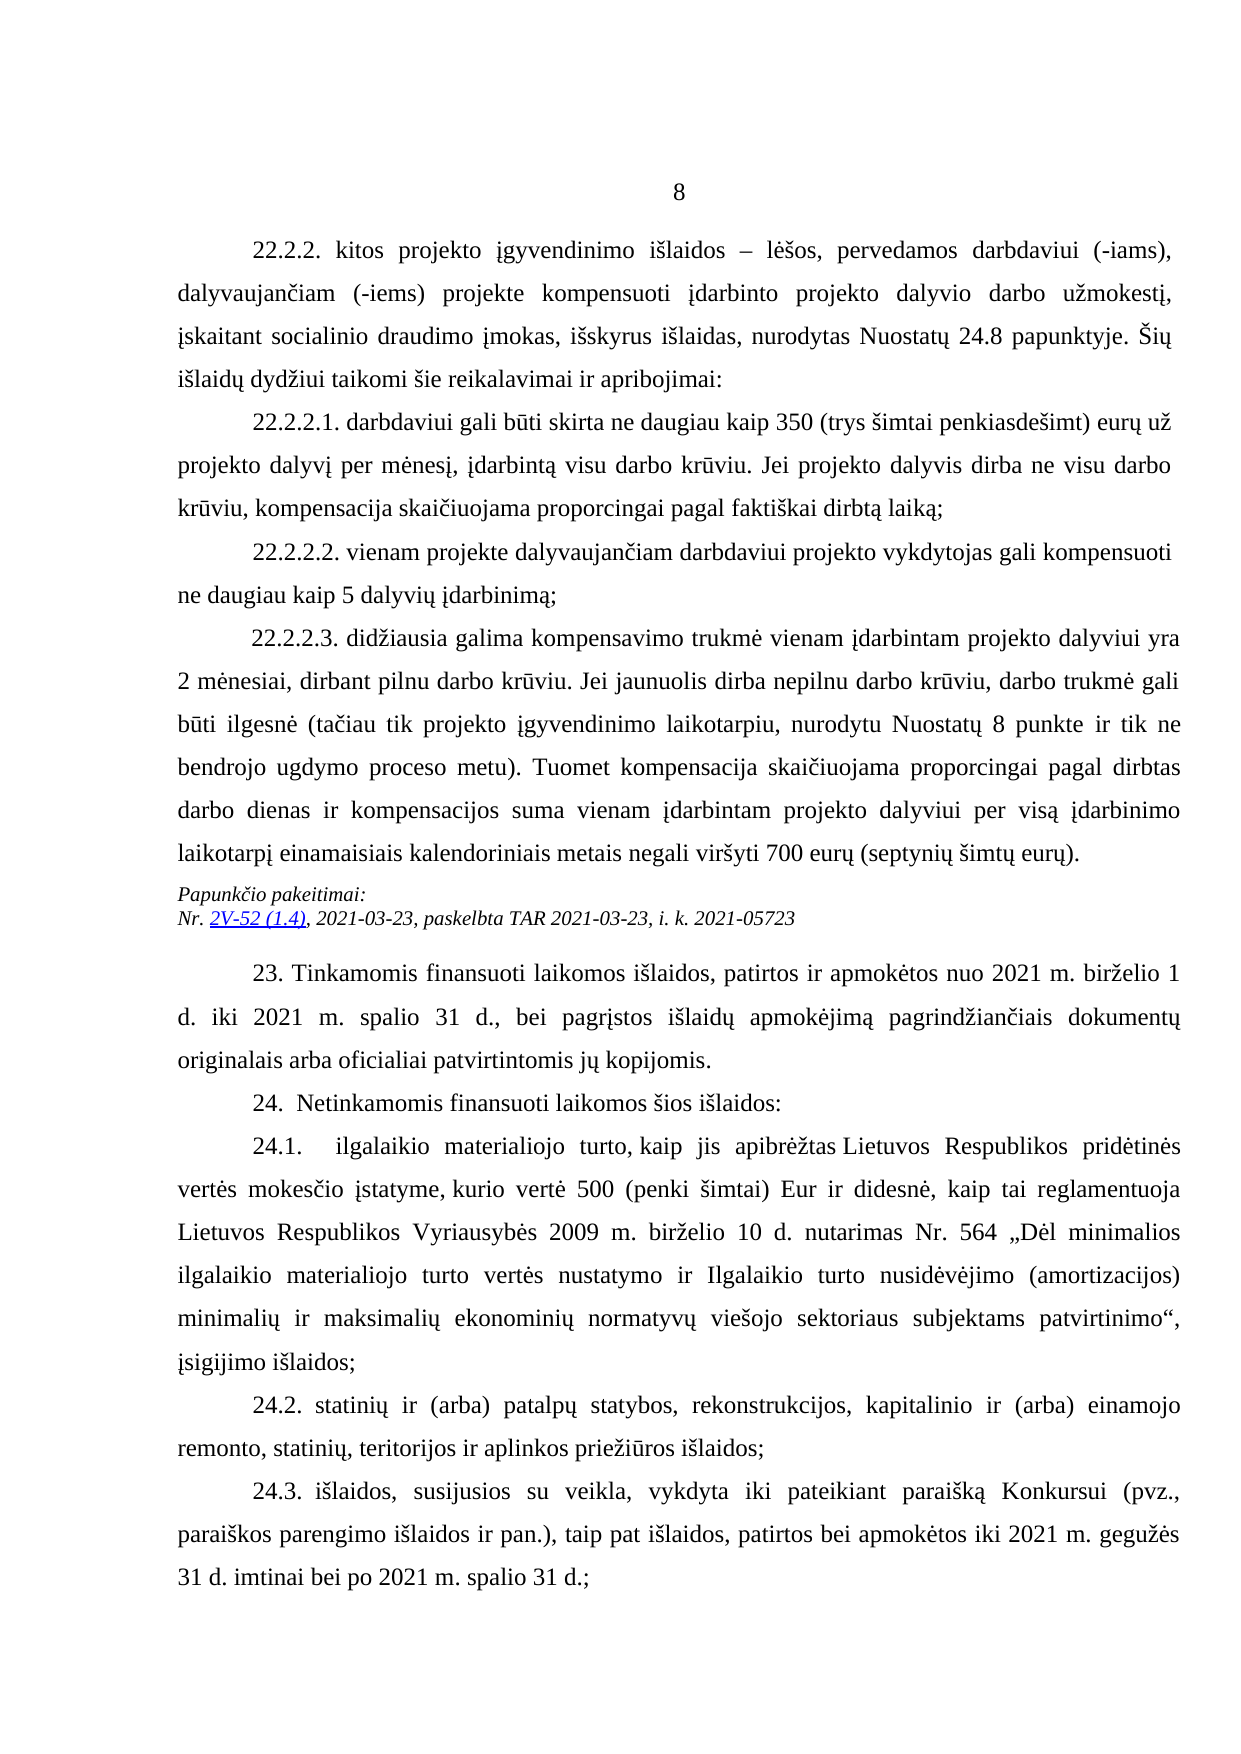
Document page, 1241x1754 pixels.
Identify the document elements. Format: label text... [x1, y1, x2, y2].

text 22.2.2.1. darbdaviui gali būti skirta ne daugiau kaip 350 (trys šimtai penkiasdešimt) eurų už projekto dalyvį per mėnesį, įdarbintą visu darbo krūviu. Jei projekto dalyvis dirba ne visu darbo krūviu, kompensacija skaičiuojama proporcingai pagal faktiškai dirbtą laiką; [177, 407, 1173, 522]
text 24.1. ilgalaikio materialiojo turto, kaip jis apibrėžtas Lietuvos Respublikos pridėtinės vertės mokesčio įstatyme, kurio vertė 500 (penki šimtai) Eur ir didesnė, kaip tai reglamentuoja Lietuvos Respublikos Vyriausybės 2009 m. birželio 10 d. nutarimas Nr. 564 „Dėl minimalios ilgalaikio materialiojo turto vertės nustatymo ir Ilgalaikio turto nusidėvėjimo (amortizacijos) minimalių ir maksimalių ekonominių normatyvų viešojo sektoriaus subjektams patvirtinimo“, įsigijimo išlaidos; [177, 1131, 1181, 1375]
text 24. Netinkamomis finansuoti laikomos šios išlaidos: [177, 1088, 1181, 1117]
text 24.2. statinių ir (arba) patalpų statybos, rekonstrukcijos, kapitalinio ir (arba) einamojo remonto, statinių, teritorijos ir aplinkos priežiūros išlaidos; [177, 1390, 1181, 1462]
text Nr. 2V-52 (1.4), 2021-03-23, paskelbta TAR 2021-03-23, i. k. 2021-05723 [177, 906, 1181, 930]
text 22.2.2. kitos projekto įgyvendinimo išlaidos – lėšos, pervedamos darbdaviui (-iams), dalyvaujančiam (-iems) projekte kompensuoti įdarbinto projekto dalyvio darbo užmokestį, įskaitant socialinio draudimo įmokas, išskyrus išlaidas, nurodytas Nuostatų 24.8 papunktyje. Šių išlaidų dydžiui taikomi šie reikalavimai ir apribojimai: [177, 235, 1173, 393]
text 22.2.2.3. didžiausia galima kompensavimo trukmė vienam įdarbintam projekto dalyviui yra 2 mėnesiai, dirbant pilnu darbo krūviu. Jei jaunuolis dirba nepilnu darbo krūviu, darbo trukmė gali būti ilgesnė (tačiau tik projekto įgyvendinimo laikotarpiu, nurodytu Nuostatų 8 punkte ir tik ne bendrojo ugdymo proceso metu). Tuomet kompensacija skaičiuojama proporcingai pagal dirbtas darbo dienas ir kompensacijos suma vienam įdarbintam projekto dalyviui per visą įdarbinimo laikotarpį einamaisiais kalendoriniais metais negali viršyti 700 eurų (septynių šimtų eurų). [177, 623, 1181, 867]
text 24.3. išlaidos, susijusios su veikla, vykdyta iki pateikiant paraišką Konkursui (pvz., paraiškos parengimo išlaidos ir pan.), taip pat išlaidos, patirtos bei apmokėtos iki 2021 m. gegužės 31 d. imtinai bei po 2021 m. spalio 31 d.; [177, 1476, 1181, 1591]
text Papunkčio pakeitimai: [177, 882, 1181, 906]
text 23. Tinkamomis finansuoti laikomos išlaidos, patirtos ir apmokėtos nuo 2021 m. birželio 1 d. iki 2021 m. spalio 31 d., bei pagrįstos išlaidų apmokėjimą pagrindžiančiais dokumentų originalais arba oficialiai patvirtintomis jų kopijomis. [177, 958, 1181, 1073]
text 22.2.2.2. vienam projekte dalyvaujančiam darbdaviui projekto vykdytojas gali kompensuoti ne daugiau kaip 5 dalyvių įdarbinimą; [177, 537, 1173, 608]
